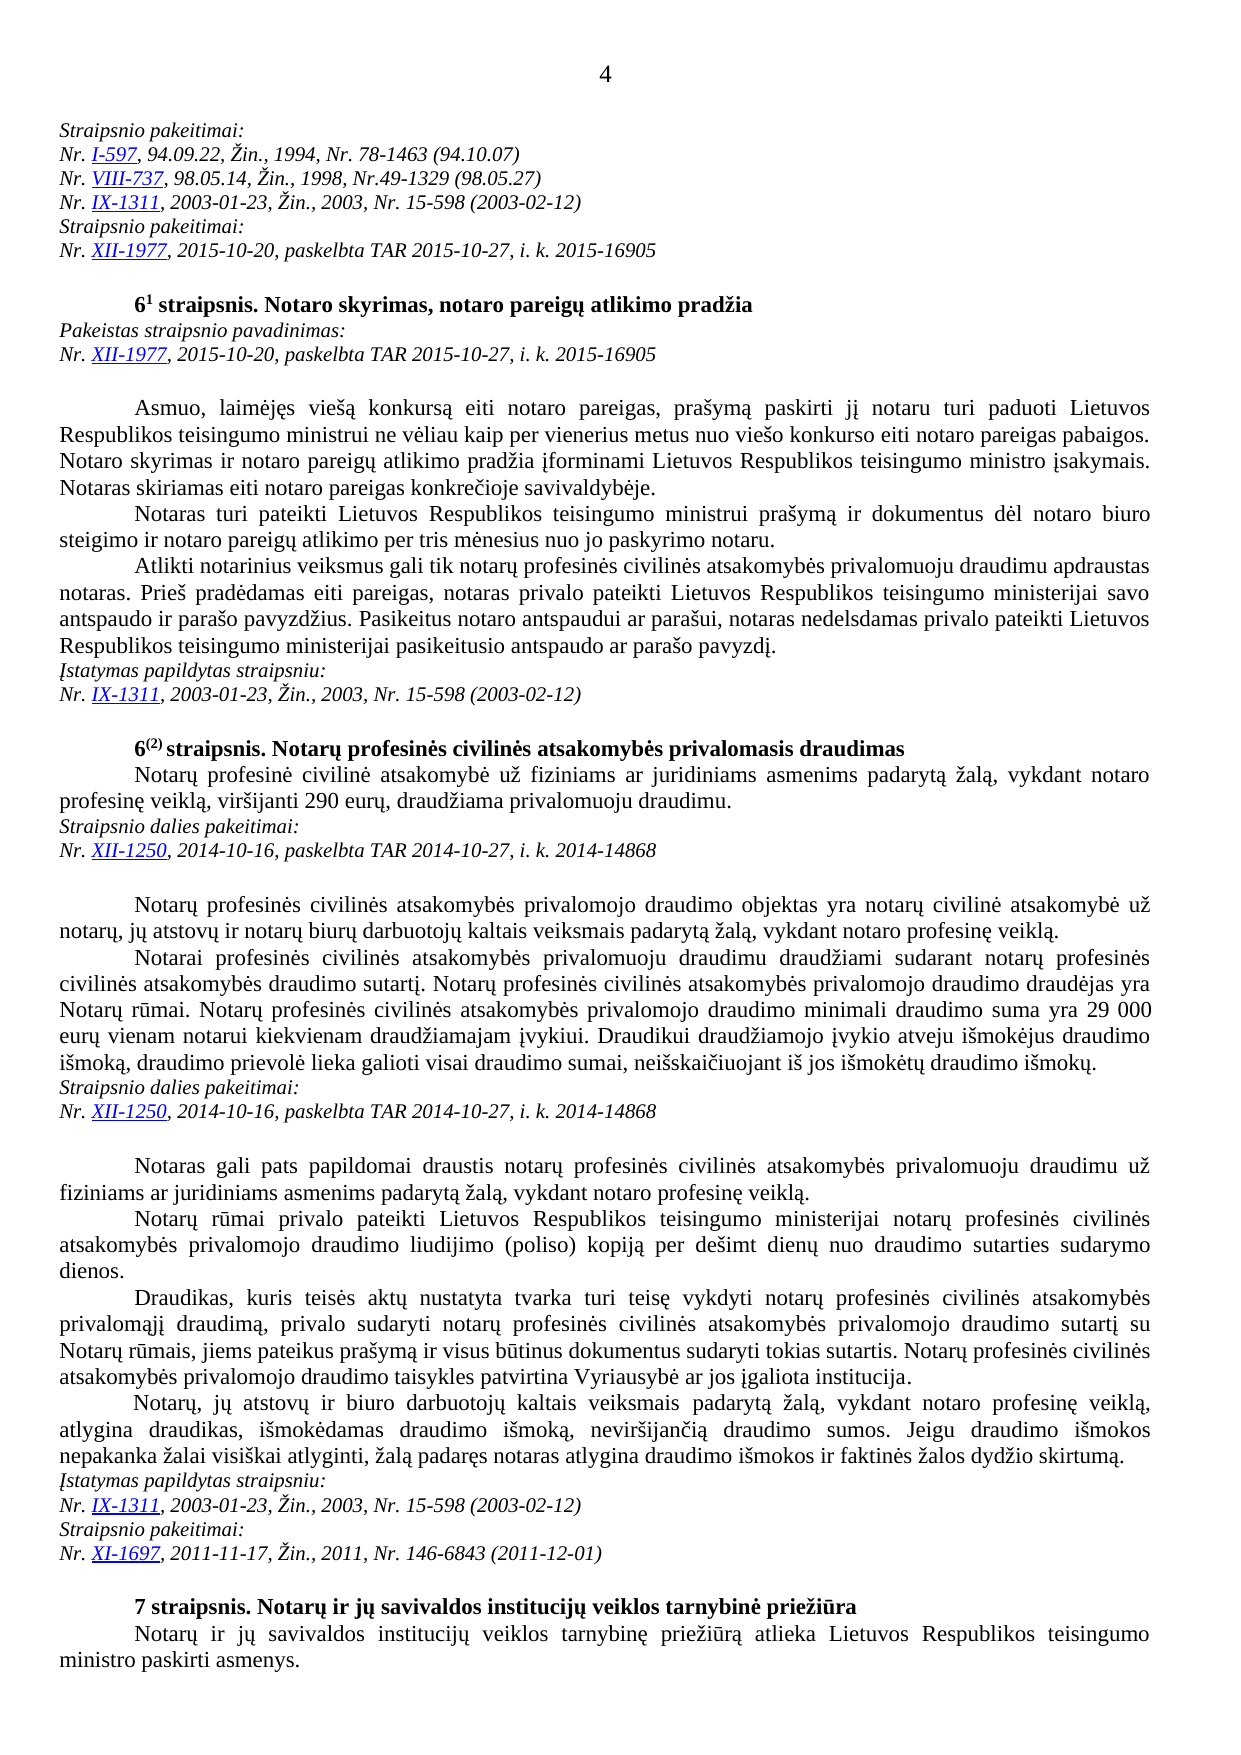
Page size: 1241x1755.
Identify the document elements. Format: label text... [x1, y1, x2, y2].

text Notarai profesinės civilinės atsakomybės privalomuoju draudimu draudžiami sudarant notarų profesinės civilinės atsakomybės draudimo sutartį. Notarų profesinės civilinės atsakomybės privalomojo draudimo draudėjas yra Notarų rūmai. Notarų profesinės civilinės atsakomybės privalomojo draudimo minimali draudimo suma yra 29 000 eurų vienam notarui kiekvienam draudžiamajam įvykiui. Draudikui draudžiamojo įvykio atveju išmokėjus draudimo išmoką, draudimo prievolė lieka galioti visai draudimo sumai, neišskaičiuojant iš jos išmokėtų draudimo išmokų. [59, 943, 1152, 1075]
text 7 straipsnis. Notarų ir jų savivaldos institucijų veiklos tarnybinė priežiūra [59, 1593, 1152, 1620]
text Straipsnio dalies pakeitimai: [59, 814, 1152, 838]
text Straipsnio pakeitimai: [59, 118, 1152, 142]
text Nr. IX-1311, 2003-01-23, Žin., 2003, Nr. 15-598 (2003-02-12) [59, 1492, 1152, 1517]
text 6(2) straipsnis. Notarų profesinės civilinės atsakomybės privalomasis draudimas [59, 735, 1152, 761]
text Nr. IX-1311, 2003-01-23, Žin., 2003, Nr. 15-598 (2003-02-12) [59, 682, 1152, 706]
text Nr. XII-1977, 2015-10-20, paskelbta TAR 2015-10-27, i. k. 2015-16905 [59, 342, 1152, 366]
text Įstatymas papildytas straipsniu: [59, 658, 1152, 682]
text Įstatymas papildytas straipsniu: [59, 1468, 1152, 1492]
text Nr. I-597, 94.09.22, Žin., 1994, Nr. 78-1463 (94.10.07) [59, 142, 1152, 166]
text Notarų profesinės civilinės atsakomybės privalomojo draudimo objektas yra notarų civilinė atsakomybė už notarų, jų atstovų ir notarų biurų darbuotojų kaltais veiksmais padarytą žalą, vykdant notaro profesinę veiklą. [59, 891, 1152, 943]
text Nr. XII-1977, 2015-10-20, paskelbta TAR 2015-10-27, i. k. 2015-16905 [59, 238, 1152, 262]
text Straipsnio pakeitimai: [59, 1517, 1152, 1541]
text Nr. VIII-737, 98.05.14, Žin., 1998, Nr.49-1329 (98.05.27) [59, 166, 1152, 190]
text Atlikti notarinius veiksmus gali tik notarų profesinės civilinės atsakomybės privalomuoju draudimu apdraustas notaras. Prieš pradėdamas eiti pareigas, notaras privalo pateikti Lietuvos Respublikos teisingumo ministerijai savo antspaudo ir parašo pavyzdžius. Pasikeitus notaro antspaudui ar parašui, notaras nedelsdamas privalo pateikti Lietuvos Respublikos teisingumo ministerijai pasikeitusio antspaudo ar parašo pavyzdį. [59, 553, 1152, 658]
text Straipsnio pakeitimai: [59, 214, 1152, 238]
text Asmuo, laimėjęs viešą konkursą eiti notaro pareigas, prašymą paskirti jį notaru turi paduoti Lietuvos Respublikos teisingumo ministrui ne vėliau kaip per vienerius metus nuo viešo konkurso eiti notaro pareigas pabaigos. Notaro skyrimas ir notaro pareigų atlikimo pradžia įforminami Lietuvos Respublikos teisingumo ministro įsakymais. Notaras skiriamas eiti notaro pareigas konkrečioje savivaldybėje. [59, 394, 1152, 500]
text 61 straipsnis. Notaro skyrimas, notaro pareigų atlikimo pradžia [59, 291, 1152, 318]
text Notarų profesinė civilinė atsakomybė už fiziniams ar juridiniams asmenims padarytą žalą, vykdant notaro profesinę veiklą, viršijanti 290 eurų, draudžiama privalomuoju draudimu. [59, 761, 1152, 814]
text Draudikas, kuris teisės aktų nustatyta tvarka turi teisę vykdyti notarų profesinės civilinės atsakomybės privalomąjį draudimą, privalo sudaryti notarų profesinės civilinės atsakomybės privalomojo draudimo sutartį su Notarų rūmais, jiems pateikus prašymą ir visus būtinus dokumentus sudaryti tokias sutartis. Notarų profesinės civilinės atsakomybės privalomojo draudimo taisykles patvirtina Vyriausybė ar jos įgaliota institucija. [59, 1284, 1152, 1389]
text Notaras gali pats papildomai draustis notarų profesinės civilinės atsakomybės privalomuoju draudimu už fiziniams ar juridiniams asmenims padarytą žalą, vykdant notaro profesinę veiklą. [59, 1152, 1152, 1205]
text Straipsnio dalies pakeitimai: [59, 1075, 1152, 1099]
text Pakeistas straipsnio pavadinimas: [59, 318, 1152, 342]
text Notarų, jų atstovų ir biuro darbuotojų kaltais veiksmais padarytą žalą, vykdant notaro profesinę veiklą, atlygina draudikas, išmokėdamas draudimo išmoką, neviršijančią draudimo sumos. Jeigu draudimo išmokos nepakanka žalai visiškai atlyginti, žalą padaręs notaras atlygina draudimo išmokos ir faktinės žalos dydžio skirtumą. [59, 1389, 1152, 1468]
text Nr. XII-1250, 2014-10-16, paskelbta TAR 2014-10-27, i. k. 2014-14868 [59, 1099, 1152, 1123]
text Nr. XI-1697, 2011-11-17, Žin., 2011, Nr. 146-6843 (2011-12-01) [59, 1541, 1152, 1565]
text Notaras turi pateikti Lietuvos Respublikos teisingumo ministrui prašymą ir dokumentus dėl notaro biuro steigimo ir notaro pareigų atlikimo per tris mėnesius nuo jo paskyrimo notaru. [59, 500, 1152, 553]
text Nr. XII-1250, 2014-10-16, paskelbta TAR 2014-10-27, i. k. 2014-14868 [59, 838, 1152, 862]
text Nr. IX-1311, 2003-01-23, Žin., 2003, Nr. 15-598 (2003-02-12) [59, 190, 1152, 214]
text Notarų ir jų savivaldos institucijų veiklos tarnybinę priežiūrą atlieka Lietuvos Respublikos teisingumo ministro paskirti asmenys. [59, 1620, 1152, 1672]
text Notarų rūmai privalo pateikti Lietuvos Respublikos teisingumo ministerijai notarų profesinės civilinės atsakomybės privalomojo draudimo liudijimo (poliso) kopiją per dešimt dienų nuo draudimo sutarties sudarymo dienos. [59, 1205, 1152, 1284]
